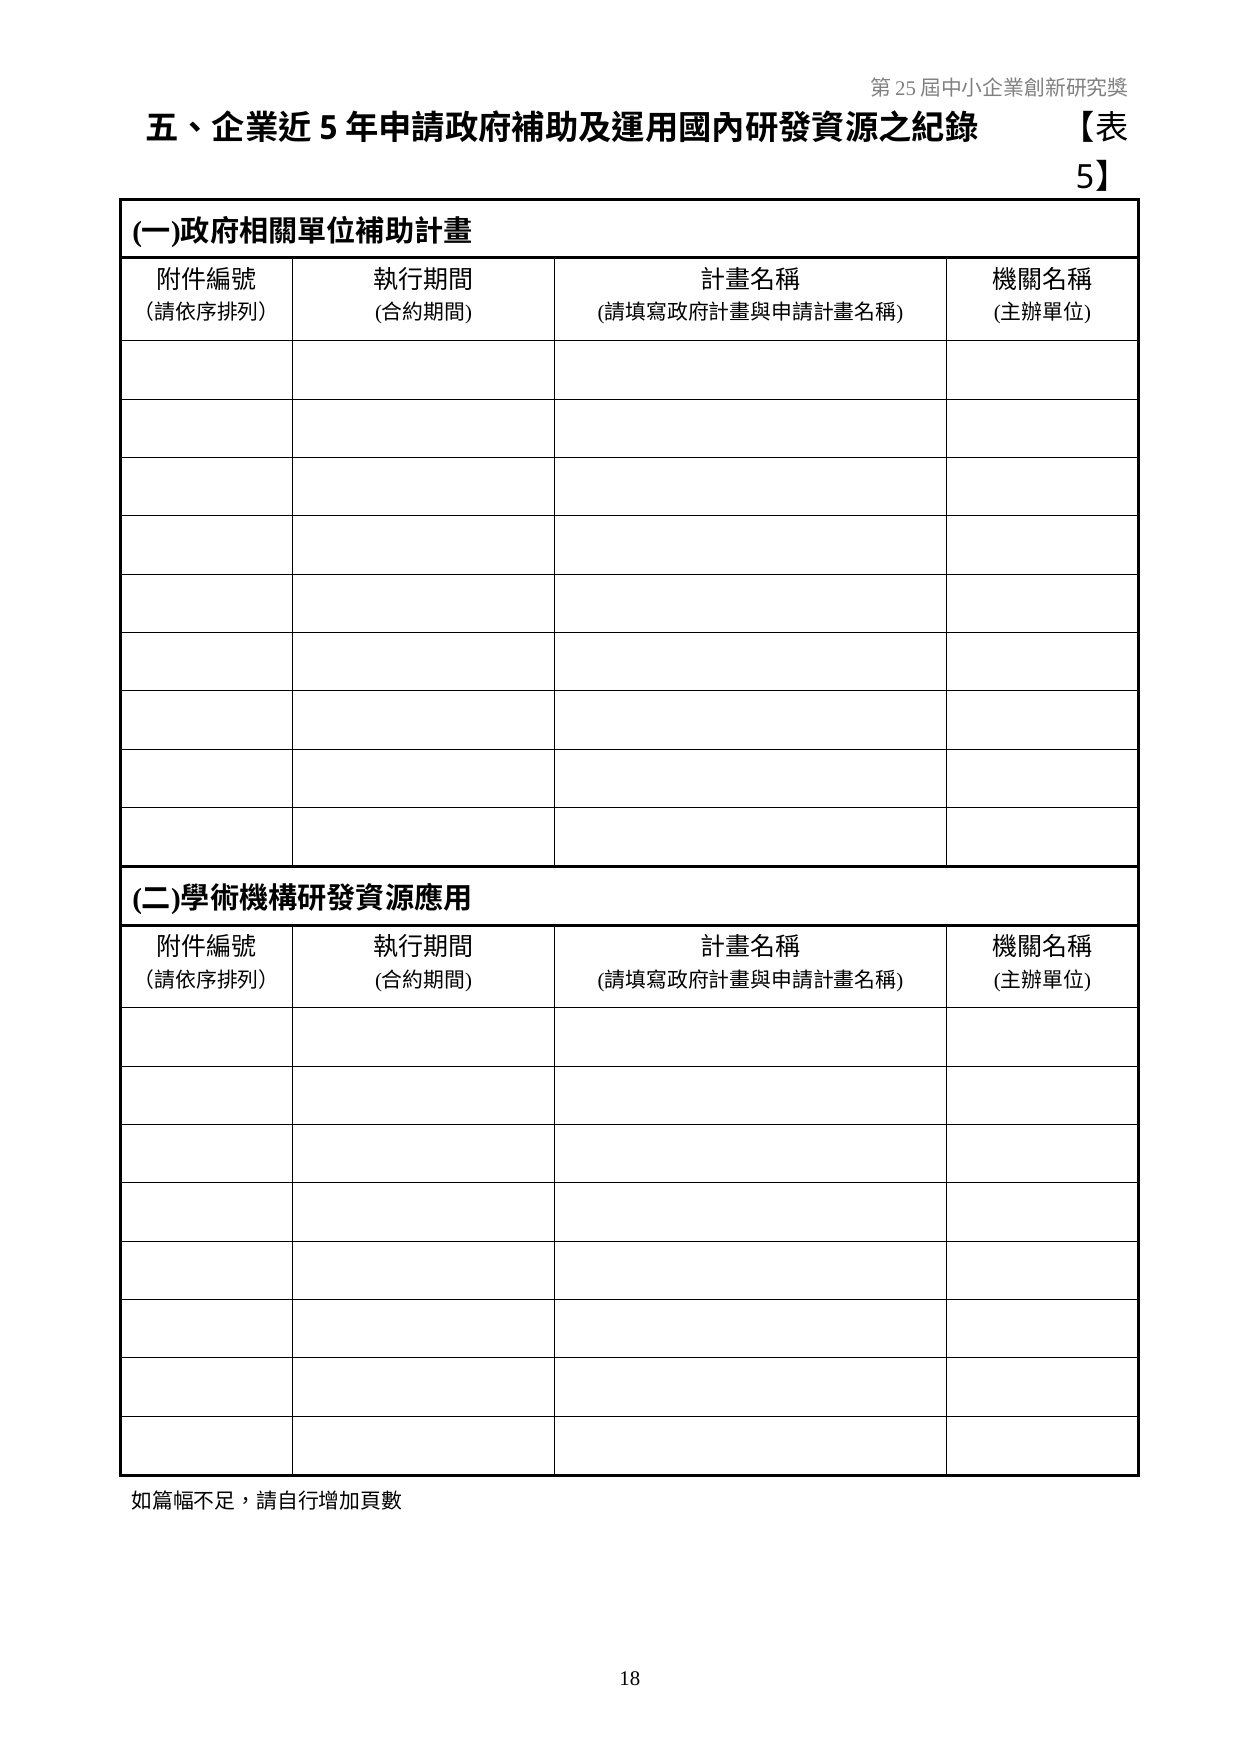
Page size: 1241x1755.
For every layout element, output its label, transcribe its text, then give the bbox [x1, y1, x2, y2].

table_cell 附件編號 （請依序排列） [122, 259, 292, 340]
table_cell [555, 1242, 946, 1299]
table_cell [555, 575, 946, 632]
table_cell [947, 575, 1137, 632]
table_cell [947, 750, 1137, 807]
table_cell [293, 1183, 554, 1241]
table_cell [947, 1008, 1137, 1066]
table_cell [122, 1008, 292, 1066]
table_cell 計畫名稱 (請填寫政府計畫與申請計畫名稱) [555, 927, 946, 1007]
table_cell [122, 691, 292, 748]
table_cell [122, 1067, 292, 1124]
table_cell [293, 1417, 554, 1474]
table_cell [122, 400, 292, 457]
text 如篇幅不足，請自行增加頁數 [131, 1484, 1128, 1515]
table_cell 機關名稱 (主辦單位) [947, 927, 1137, 1007]
table_cell [947, 1417, 1137, 1474]
table_cell [293, 750, 554, 807]
table_cell [293, 1242, 554, 1299]
table_cell [293, 1067, 554, 1124]
table_cell [293, 575, 554, 632]
table_cell [122, 458, 292, 515]
table_cell [293, 341, 554, 398]
table_cell [947, 341, 1137, 398]
table_cell [122, 808, 292, 865]
table_cell (二)學術機構研發資源應用 [122, 868, 1137, 923]
table_cell [122, 1242, 292, 1299]
table_cell [122, 1125, 292, 1182]
table_cell [293, 400, 554, 457]
table_cell [555, 1067, 946, 1124]
table_cell [293, 691, 554, 748]
table_cell 執行期間 (合約期間) [293, 259, 554, 340]
table_cell [555, 1008, 946, 1066]
table_cell [947, 1242, 1137, 1299]
table_cell [947, 1183, 1137, 1241]
table_cell [947, 808, 1137, 865]
table_cell [555, 1183, 946, 1241]
table_cell 執行期間 (合約期間) [293, 927, 554, 1007]
table_cell 計畫名稱 (請填寫政府計畫與申請計畫名稱) [555, 259, 946, 340]
table_cell [555, 458, 946, 515]
table_cell [555, 341, 946, 398]
table_cell [555, 1358, 946, 1416]
table_cell [947, 1358, 1137, 1416]
table_cell [122, 341, 292, 398]
table_cell [555, 516, 946, 573]
table_cell [122, 1300, 292, 1357]
table_cell [947, 691, 1137, 748]
table_cell [947, 1300, 1137, 1357]
table_cell [293, 633, 554, 690]
table_cell [555, 400, 946, 457]
table_cell [947, 400, 1137, 457]
table_cell [293, 1300, 554, 1357]
table_cell [122, 1417, 292, 1474]
table_cell [555, 1300, 946, 1357]
table_cell [555, 750, 946, 807]
table_cell [947, 516, 1137, 573]
table_cell [122, 1183, 292, 1241]
table_cell [555, 633, 946, 690]
table_cell [947, 458, 1137, 515]
table_cell [293, 1008, 554, 1066]
table_cell [293, 458, 554, 515]
table_cell [293, 1358, 554, 1416]
table_cell [122, 575, 292, 632]
table_cell [947, 1067, 1137, 1124]
table_cell [555, 1125, 946, 1182]
table_header (一)政府相關單位補助計畫 [122, 201, 1137, 256]
table_cell [555, 691, 946, 748]
table_cell [947, 1125, 1137, 1182]
table_cell [293, 1125, 554, 1182]
table_cell [555, 808, 946, 865]
text 五、企業近5年申請政府補助及運用國內研發資源之紀錄 【表5】 [131, 101, 1128, 198]
table_cell [122, 1358, 292, 1416]
table_cell [122, 633, 292, 690]
table_cell 附件編號 （請依序排列） [122, 927, 292, 1007]
table_cell [555, 1417, 946, 1474]
table_cell [293, 516, 554, 573]
table_cell 機關名稱 (主辦單位) [947, 259, 1137, 340]
table_cell [122, 750, 292, 807]
table_cell [293, 808, 554, 865]
table_cell [122, 516, 292, 573]
table_cell [947, 633, 1137, 690]
